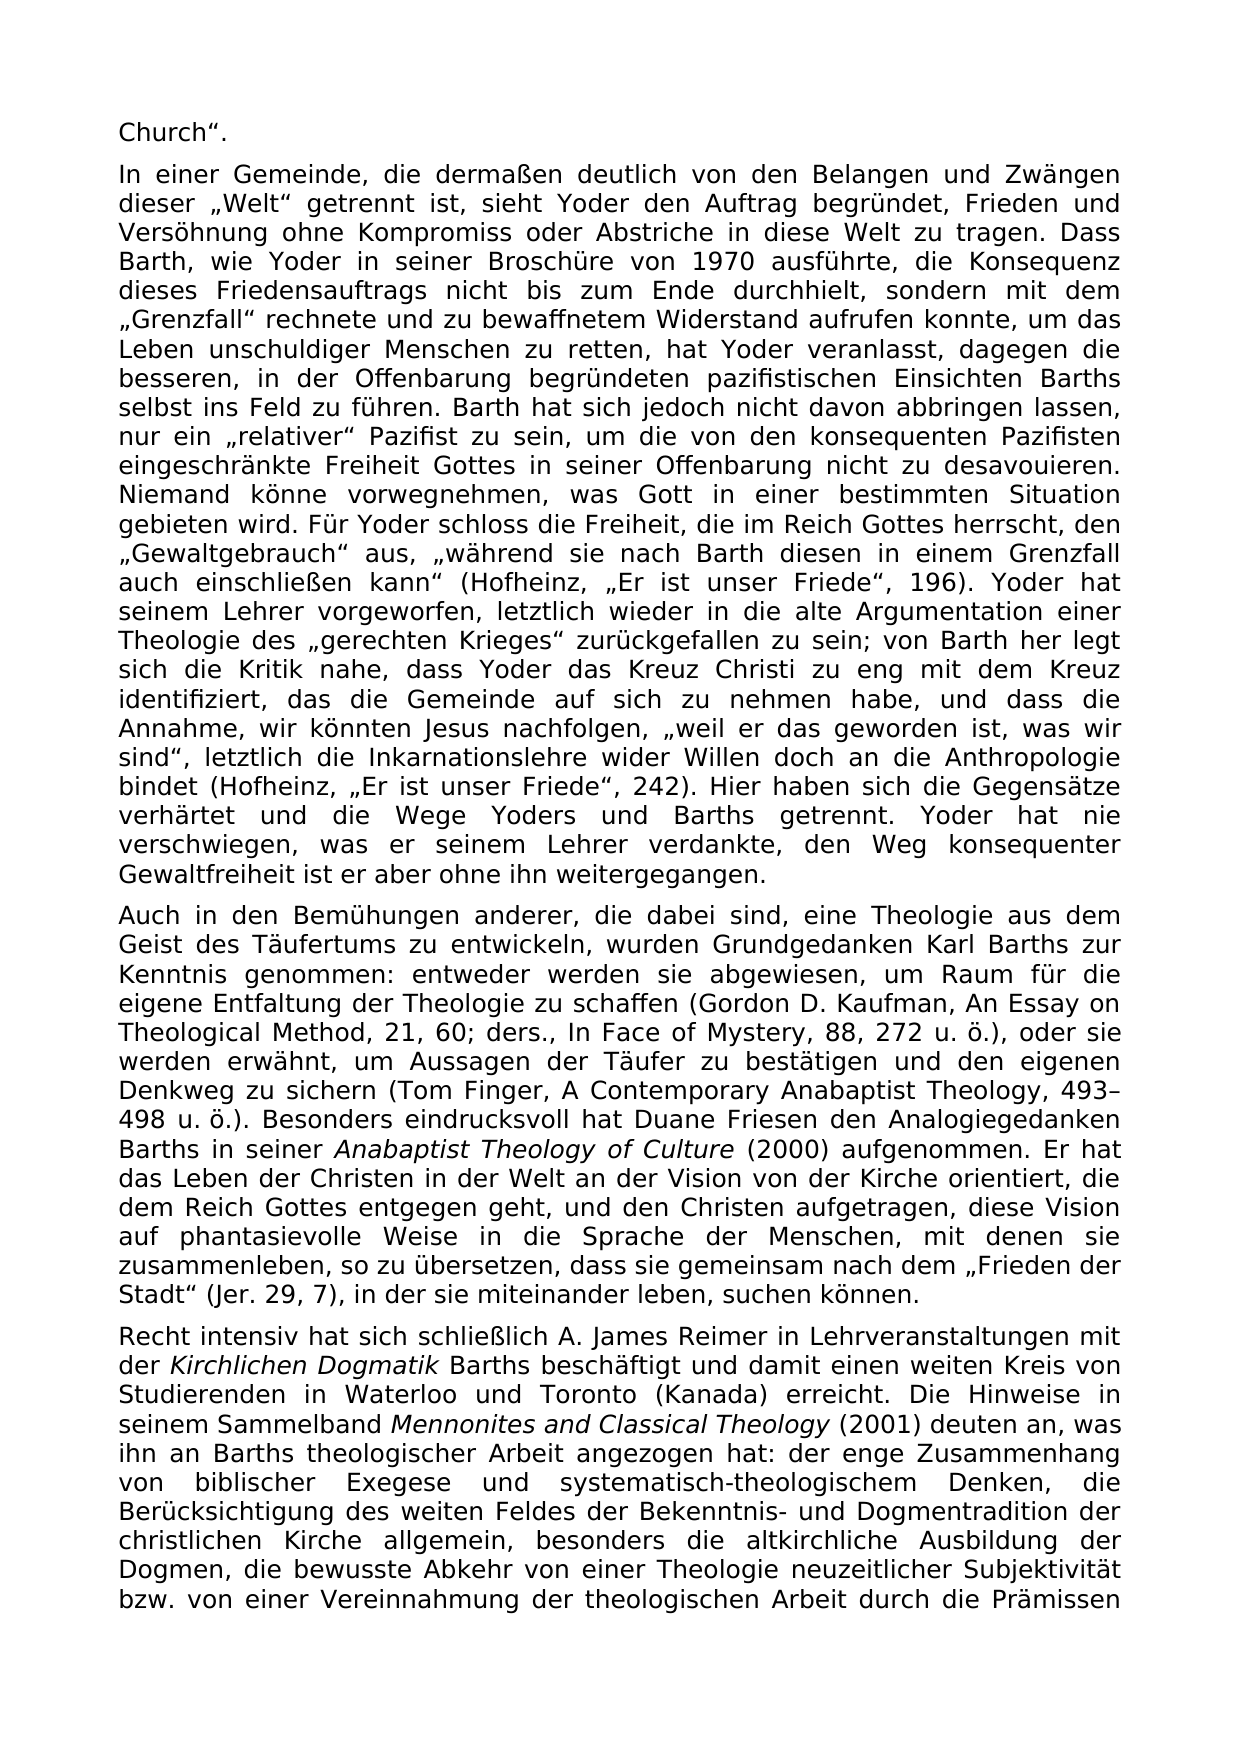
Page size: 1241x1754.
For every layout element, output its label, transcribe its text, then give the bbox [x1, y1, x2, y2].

text In einer Gemeinde, die dermaßen deutlich von den Belangen und Zwängen dieser „Welt“ getrennt ist, sieht Yoder den Auftrag begründet, Frieden und Versöhnung ohne Kompromiss oder Abstriche in diese Welt zu tragen. Dass Barth, wie Yoder in seiner Broschüre von 1970 ausführte, die Konsequenz dieses Friedensauftrags nicht bis zum Ende durchhielt, sondern mit dem „Grenzfall“ rechnete und zu bewaffnetem Widerstand aufrufen konnte, um das Leben unschuldiger Menschen zu retten, hat Yoder veranlasst, dagegen die besseren, in der Offenbarung begründeten pazifistischen Einsichten Barths selbst ins Feld zu führen. Barth hat sich jedoch nicht davon abbringen lassen, nur ein „relativer“ Pazifist zu sein, um die von den konsequenten Pazifisten eingeschränkte Freiheit Gottes in seiner Offenbarung nicht zu desavouieren. Niemand könne vorwegnehmen, was Gott in einer bestimmten Situation gebieten wird. Für Yoder schloss die Freiheit, die im Reich Gottes herrscht, den „Gewaltgebrauch“ aus, „während sie nach Barth diesen in einem Grenzfall auch einschließen kann“ (Hofheinz, „Er ist unser Friede“, 196). Yoder hat seinem Lehrer vorgeworfen, letztlich wieder in die alte Argumentation einer Theologie des „gerechten Krieges“ zurückgefallen zu sein; von Barth her legt sich die Kritik nahe, dass Yoder das Kreuz Christi zu eng mit dem Kreuz identifiziert, das die Gemeinde auf sich zu nehmen habe, und dass die Annahme, wir könnten Jesus nachfolgen, „weil er das geworden ist, was wir sind“, letztlich die Inkarnationslehre wider Willen doch an die Anthropologie bindet (Hofheinz, „Er ist unser Friede“, 242). Hier haben sich die Gegensätze verhärtet und die Wege Yoders und Barths getrennt. Yoder hat nie verschwiegen, was er seinem Lehrer verdankte, den Weg konsequenter Gewaltfreiheit ist er aber ohne ihn weitergegangen. [118, 160, 1122, 889]
text Auch in den Bemühungen anderer, die dabei sind, eine Theologie aus dem Geist des Täufertums zu entwickeln, wurden Grundgedanken Karl Barths zur Kenntnis genommen: entweder werden sie abgewiesen, um Raum für die eigene Entfaltung der Theologie zu schaffen (Gordon D. Kaufman, An Essay on Theological Method, 21, 60; ders., In Face of Mystery, 88, 272 u. ö.), oder sie werden erwähnt, um Aussagen der Täufer zu bestätigen und den eigenen Denkweg zu sichern (Tom Finger, A Contemporary Anabaptist Theology, 493–498 u. ö.). Besonders eindrucksvoll hat Duane Friesen den Analogiegedanken Barths in seiner Anabaptist Theology of Culture (2000) aufgenommen. Er hat das Leben der Christen in der Welt an der Vision von der Kirche orientiert, die dem Reich Gottes entgegen geht, und den Christen aufgetragen, diese Vision auf phantasievolle Weise in die Sprache der Menschen, mit denen sie zusammenleben, so zu übersetzen, dass sie gemeinsam nach dem „Frieden der Stadt“ (Jer. 29, 7), in der sie miteinander leben, suchen können. [118, 901, 1122, 1310]
text Church“. [118, 118, 1122, 147]
text Recht intensiv hat sich schließlich A. James Reimer in Lehrveranstaltungen mit der Kirchlichen Dogmatik Barths beschäftigt und damit einen weiten Kreis von Studierenden in Waterloo und Toronto (Kanada) erreicht. Die Hinweise in seinem Sammelband Mennonites and Classical Theology (2001) deuten an, was ihn an Barths theologischer Arbeit angezogen hat: der enge Zusammenhang von biblischer Exegese und systematisch-theologischem Denken, die Berücksichtigung des weiten Feldes der Bekenntnis- und Dogmentradition der christlichen Kirche allgemein, besonders die altkirchliche Ausbildung der Dogmen, die bewusste Abkehr von einer Theologie neuzeitlicher Subjektivität bzw. von einer Vereinnahmung der theologischen Arbeit durch die Prämissen [118, 1322, 1122, 1614]
